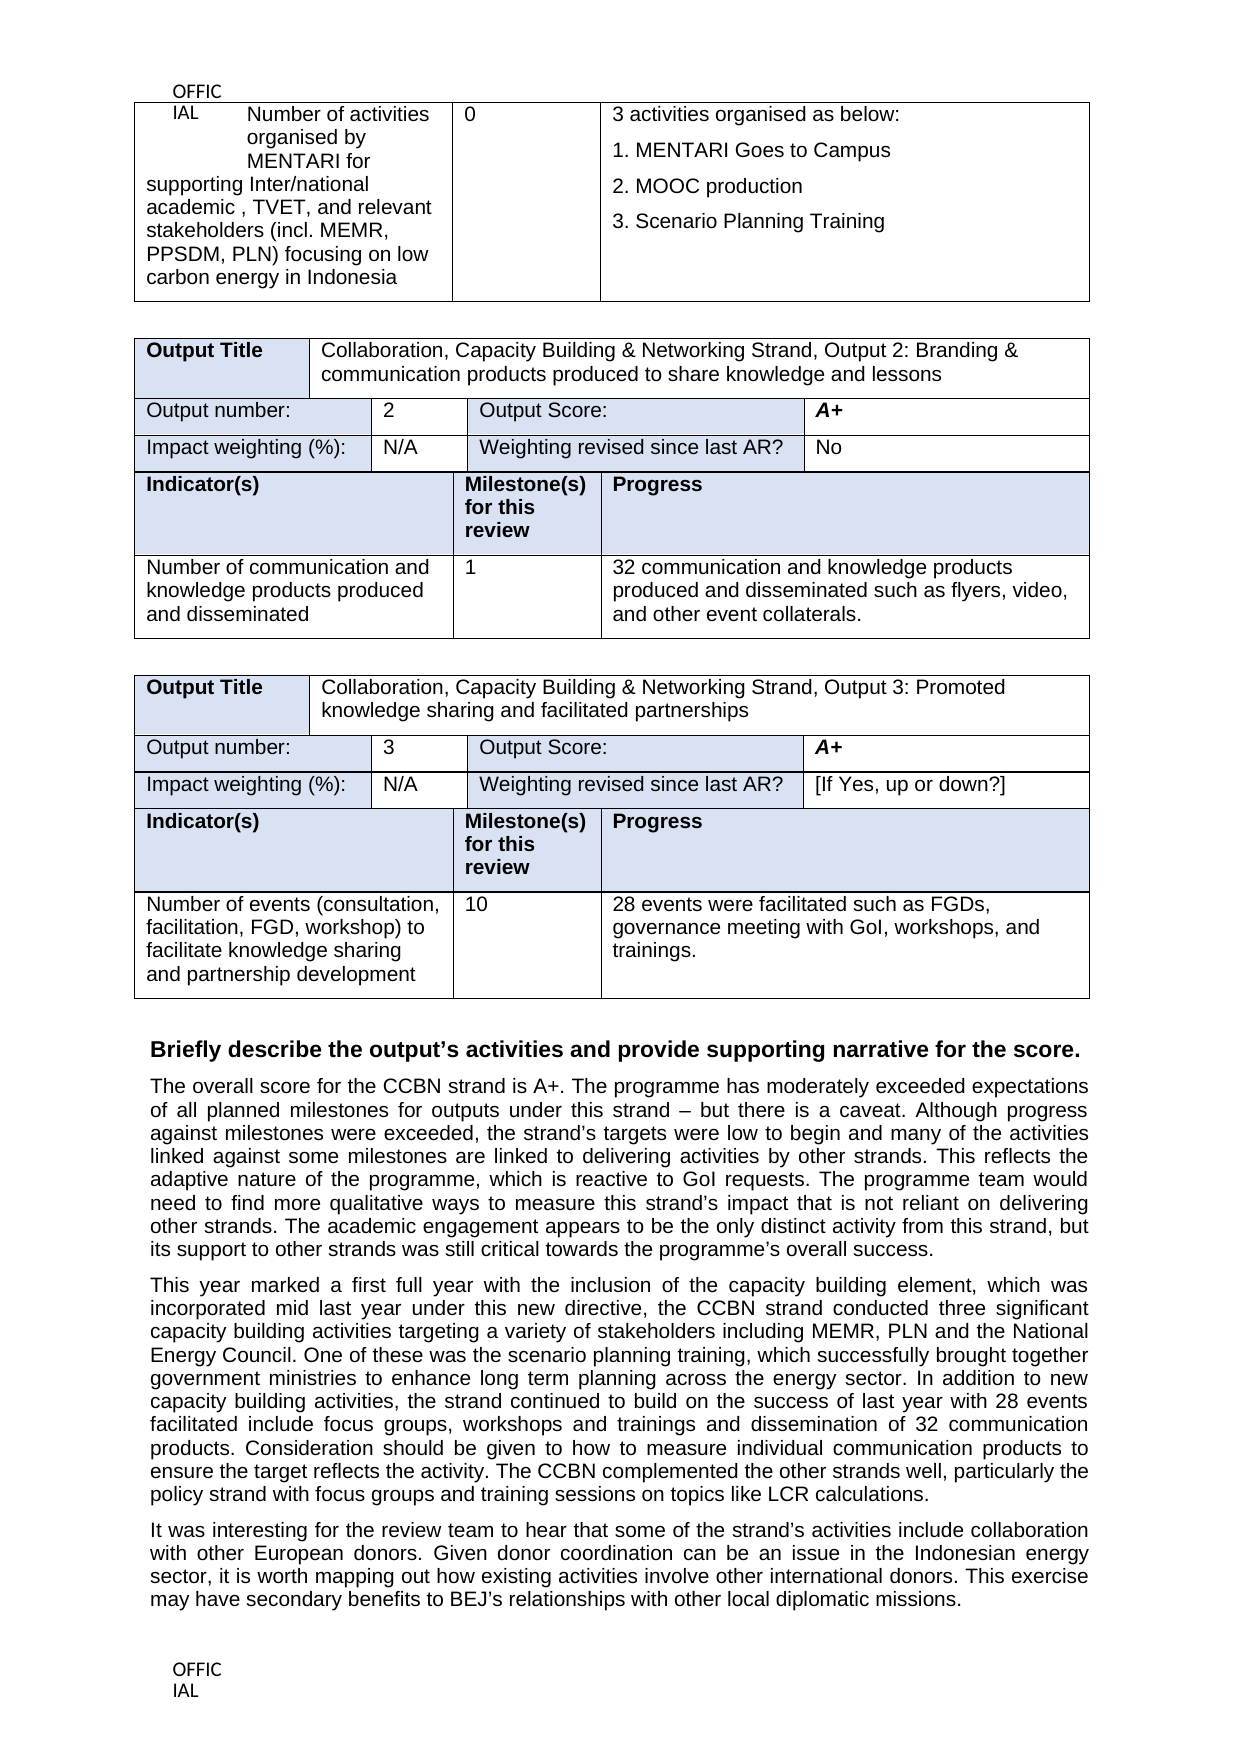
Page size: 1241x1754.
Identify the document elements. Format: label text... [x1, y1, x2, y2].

table_cell 28 events were facilitated such as FGDs, governance meeting with GoI, workshops, and trainings. [602, 893, 1089, 998]
table_cell Number of events (consultation, facilitation, FGD, workshop) to facilitate knowledge sharing and partnership development [135, 893, 453, 998]
table_cell [If Yes, up or down?] [804, 773, 1089, 808]
table_cell 0 [453, 103, 600, 301]
table_cell Milestone(s) for this review [454, 809, 601, 891]
table_cell Progress [602, 473, 1089, 554]
table_header Collaboration, Capacity Building & Networking Strand, Output 2: Branding & communication products produced to share knowledge and lessons [310, 339, 1089, 398]
table_cell A+ [804, 736, 1089, 771]
table_cell Impact weighting (%): [135, 773, 371, 808]
table_cell 3 [372, 736, 467, 771]
table_cell Output Score: [468, 736, 803, 771]
table_cell Number of communication and knowledge products produced and disseminated [135, 556, 453, 638]
table_cell 2 [372, 399, 467, 434]
table_header Output Title [135, 339, 309, 398]
table_cell 32 communication and knowledge products produced and disseminated such as flyers, video, and other event collaterals. [602, 556, 1089, 638]
table_cell N/A [372, 436, 467, 471]
table_cell Output Score: [468, 399, 804, 434]
table_cell 1 [454, 556, 601, 638]
text The overall score for the CCBN strand is A+. The programme has moderately exceeded expectations of all planned milestones for outputs under this strand – but there is a caveat. Although progress against milestones were exceeded, the strand’s targets were low to begin and many of the activities linked against some milestones are linked to delivering activities by other strands. This reflects the adaptive nature of the programme, which is reactive to GoI requests. The programme team would need to find more qualitative ways to measure this strand’s impact that is not reliant on delivering other strands. The academic engagement appears to be the only distinct activity from this strand, but its support to other strands was still critical towards the programme’s overall success. [150, 1075, 1090, 1261]
table_cell Weighting revised since last AR? [468, 436, 804, 471]
table_cell Output number: [135, 736, 371, 771]
text Briefly describe the output’s activities and provide supporting narrative for the score. [150, 1037, 1090, 1063]
table_cell Output number: [135, 399, 371, 434]
table_cell Weighting revised since last AR? [468, 773, 803, 808]
table_cell Indicator(s) [135, 809, 453, 891]
table_cell 10 [454, 893, 601, 998]
table_header Collaboration, Capacity Building & Networking Strand, Output 3: Promoted knowledge sharing and facilitated partnerships [310, 676, 1089, 734]
table_cell Impact weighting (%): [135, 436, 371, 471]
table_cell A+ [805, 399, 1089, 434]
text This year marked a first full year with the inclusion of the capacity building element, which was incorporated mid last year under this new directive, the CCBN strand conducted three significant capacity building activities targeting a variety of stakeholders including MEMR, PLN and the National Energy Council. One of these was the scenario planning training, which successfully brought together government ministries to enhance long term planning across the energy sector. In addition to new capacity building activities, the strand continued to build on the success of last year with 28 events facilitated include focus groups, workshops and trainings and dissemination of 32 communication products. Consideration should be given to how to measure individual communication products to ensure the target reflects the activity. The CCBN complemented the other strands well, particularly the policy strand with focus groups and training sessions on topics like LCR calculations. [150, 1273, 1090, 1506]
table_cell Number of activities organised by MENTARI for supporting Inter/national academic , TVET, and relevant stakeholders (incl. MEMR, PPSDM, PLN) focusing on low carbon energy in Indonesia [135, 103, 452, 301]
table_header Output Title [135, 676, 309, 734]
table_cell N/A [372, 773, 467, 808]
table_cell Milestone(s) for this review [454, 473, 601, 554]
table_cell Progress [602, 809, 1089, 891]
text It was interesting for the review team to hear that some of the strand’s activities include collaboration with other European donors. Given donor coordination can be an issue in the Indonesian energy sector, it is worth mapping out how existing activities involve other international donors. This exercise may have secondary benefits to BEJ’s relationships with other local diplomatic missions. [150, 1518, 1090, 1611]
table_cell 3 activities organised as below: 1. MENTARI Goes to Campus 2. MOOC production 3. Scenario Planning Training [601, 103, 1089, 301]
table_cell No [805, 436, 1089, 471]
table_cell Indicator(s) [135, 473, 453, 554]
